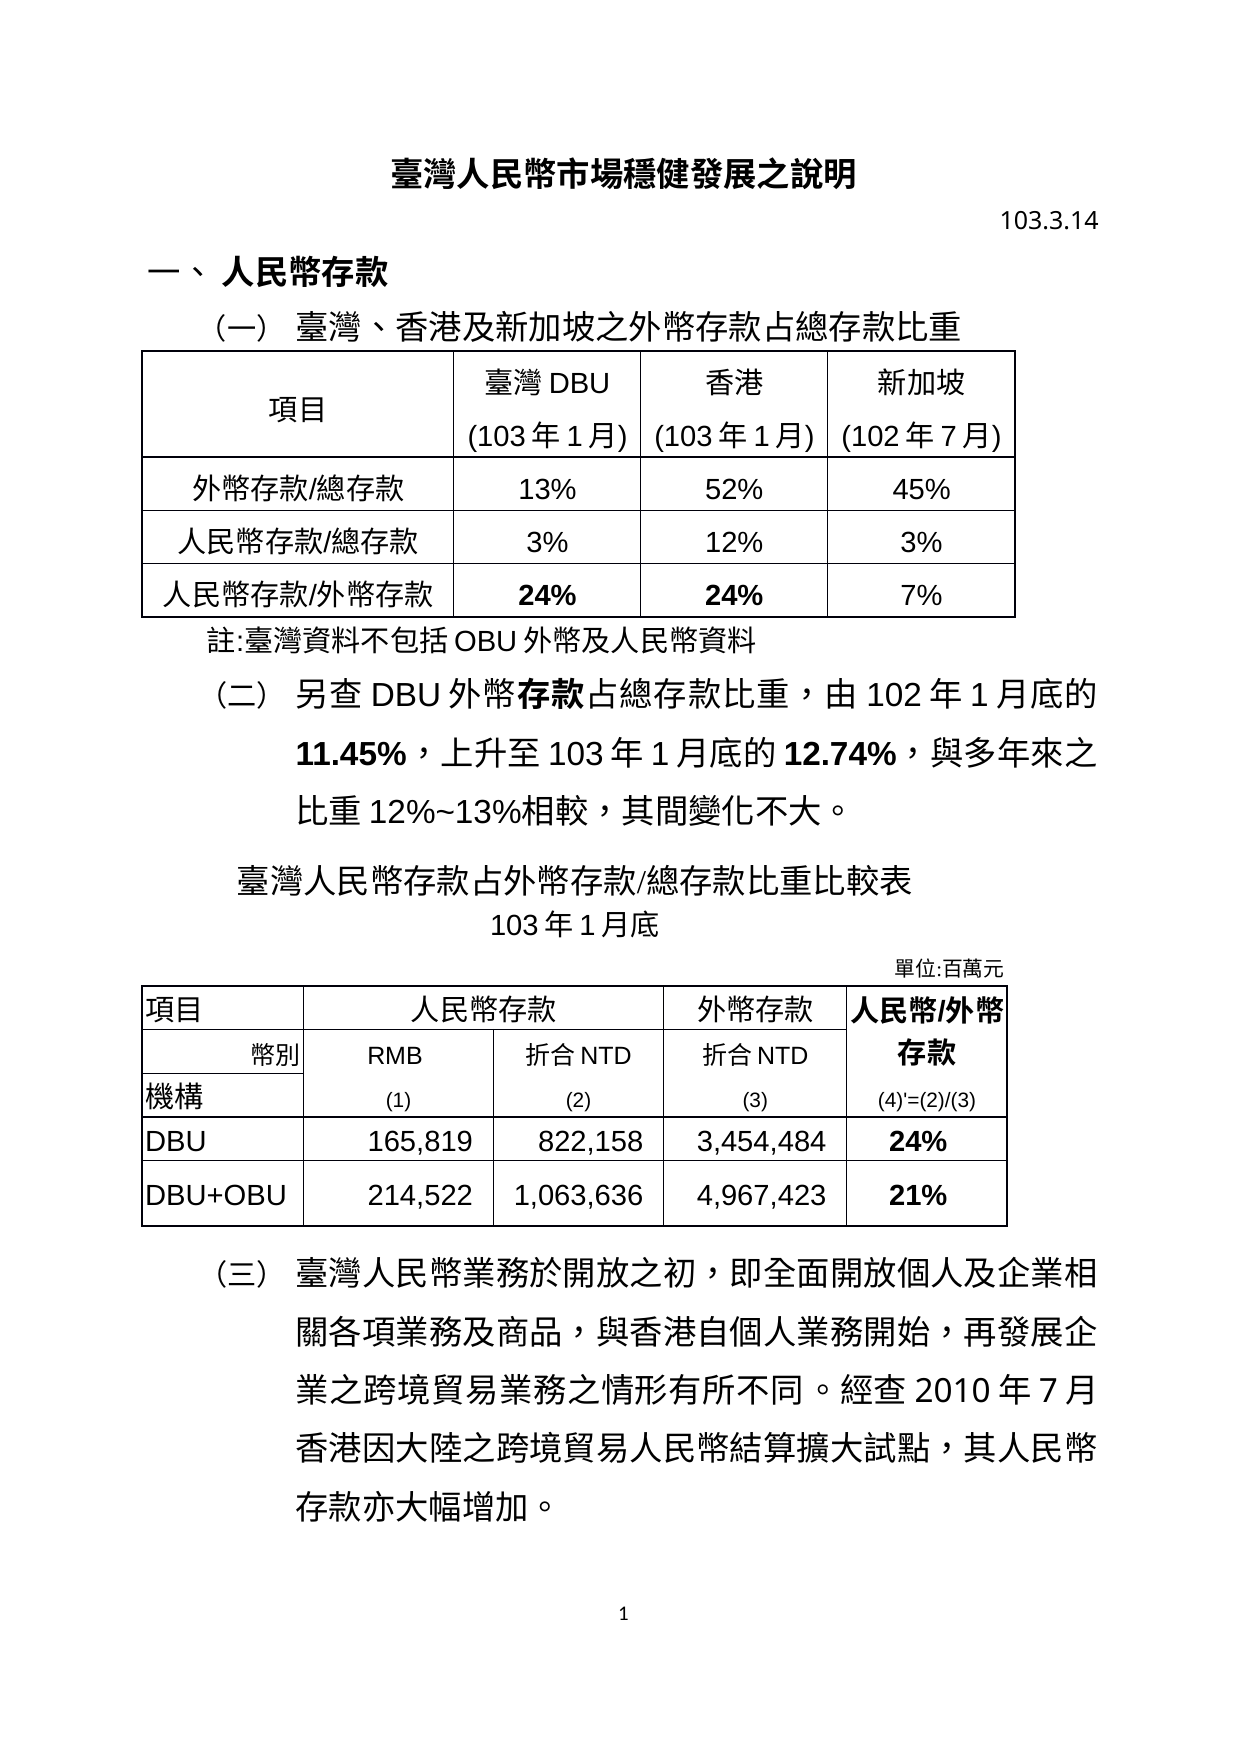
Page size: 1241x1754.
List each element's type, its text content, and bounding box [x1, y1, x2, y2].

table_cell (3) [664, 1073, 846, 1116]
text 臺灣人民幣市場穩健發展之說明 [148, 148, 1098, 196]
table_cell [142, 944, 303, 985]
table_cell 項目 [143, 987, 303, 1029]
table_cell 12% [641, 511, 827, 563]
table_cell [493, 944, 663, 985]
table_cell [664, 944, 847, 985]
table_cell 52% [641, 458, 827, 509]
table_cell 3,454,484 [664, 1118, 846, 1160]
table_cell (4)'=(2)/(3) [847, 1073, 1006, 1116]
list 另查DBU外幣存款占總存款比重，由102年1月底的11.45%，上升至103年1月底的12.74%，與多年來之比重12%~13%相較，其間變化不大。 [198, 660, 1098, 835]
table_cell [303, 944, 493, 985]
table_cell 人民幣存款/外幣存款 [143, 564, 453, 616]
table_cell 機構 [143, 1074, 303, 1116]
table_cell 單位:百萬元 [847, 944, 1007, 985]
table_cell 1,063,636 [494, 1161, 663, 1224]
text 103.3.14 [148, 196, 1098, 238]
list 臺灣人民幣業務於開放之初，即全面開放個人及企業相關各項業務及商品，與香港自個人業務開始，再發展企業之跨境貿易業務之情形有所不同。經查2010年7月香港因大陸之跨境貿易人民幣結算擴大試點，其人民幣存款亦大幅增加。 [198, 1239, 1098, 1531]
table_cell 822,158 [494, 1118, 663, 1160]
table_cell 折合NTD [664, 1030, 846, 1073]
list 臺灣、香港及新加坡之外幣存款占總存款比重 [198, 296, 1098, 350]
table_cell 24% [641, 564, 827, 616]
text 註:臺灣資料不包括OBU外幣及人民幣資料 [207, 618, 1098, 660]
table_header 臺灣DBU (103年1月) [454, 352, 640, 456]
table_cell 3% [828, 511, 1014, 563]
table_cell 人民幣存款/總存款 [143, 511, 453, 563]
table_cell 13% [454, 458, 640, 509]
table_cell 4,967,423 [664, 1161, 846, 1224]
table_cell 24% [847, 1118, 1006, 1160]
table_cell 3% [454, 511, 640, 563]
table_header 臺灣人民幣存款占外幣存款/總存款比重比較表 [142, 835, 1007, 902]
table_cell 45% [828, 458, 1014, 509]
table_cell 外幣存款/總存款 [143, 458, 453, 509]
table_cell 24% [454, 564, 640, 616]
table_cell 人民幣存款 [304, 987, 663, 1029]
table_cell 21% [847, 1161, 1006, 1224]
table_cell RMB [304, 1030, 493, 1073]
table_cell 103年1月底 [142, 902, 1007, 943]
table_cell DBU+OBU [143, 1161, 303, 1224]
table_cell 人民幣/外幣存款 [847, 987, 1006, 1073]
table_cell 折合NTD [494, 1030, 663, 1073]
table_cell (1) [304, 1073, 493, 1116]
list 人民幣存款 [148, 238, 1098, 296]
table_header 新加坡 (102年7月) [828, 352, 1014, 456]
table_cell 外幣存款 [664, 987, 846, 1029]
table_header 香港 (103年1月) [641, 352, 827, 456]
table_cell 165,819 [304, 1118, 493, 1160]
table_header 項目 [143, 352, 453, 456]
table_cell 214,522 [304, 1161, 493, 1224]
table_cell 幣別 [143, 1030, 303, 1073]
table_cell 7% [828, 564, 1014, 616]
table_cell (2) [494, 1073, 663, 1116]
table_cell DBU [143, 1118, 303, 1160]
